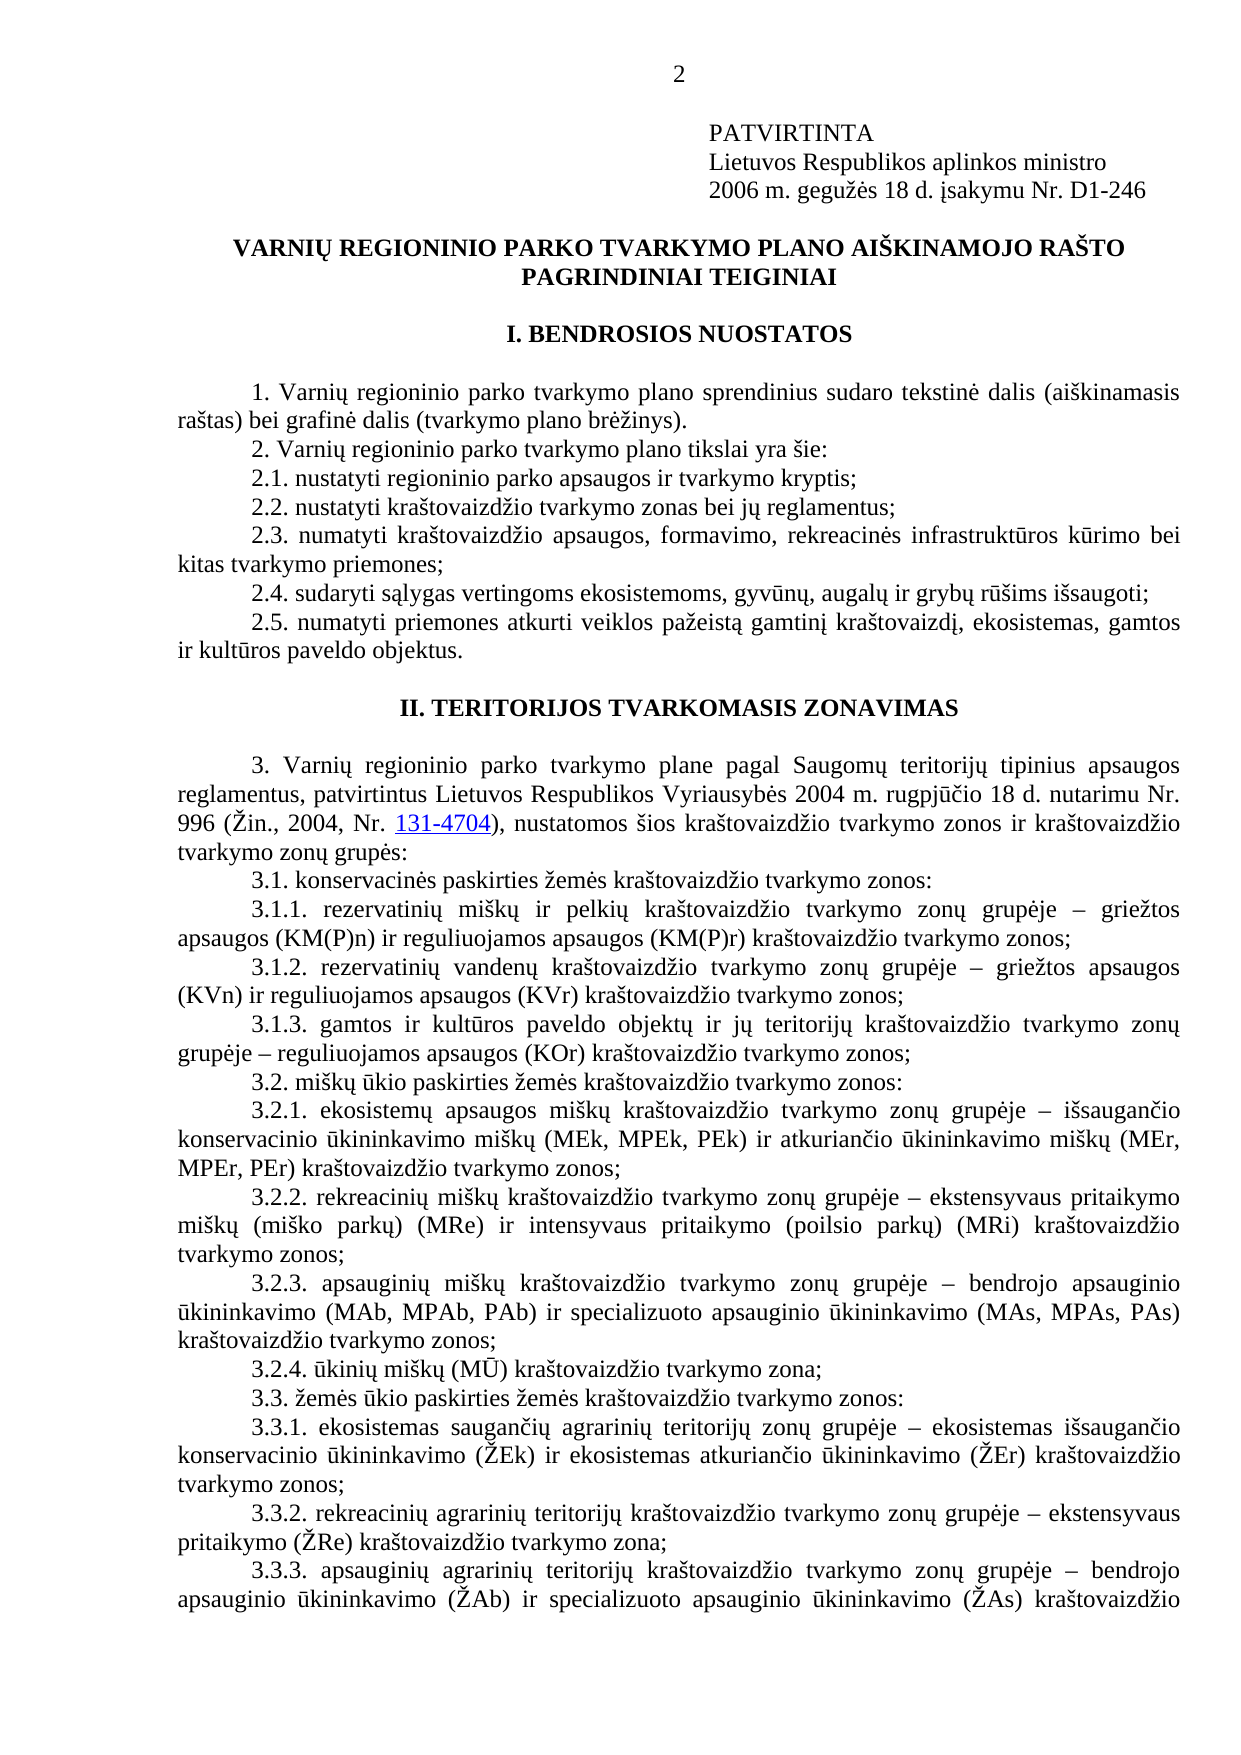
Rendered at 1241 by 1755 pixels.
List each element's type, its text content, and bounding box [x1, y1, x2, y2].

text 3.1. konservacinės paskirties žemės kraštovaizdžio tvarkymo zonos: [177, 866, 1181, 894]
text Lietuvos Respublikos aplinkos ministro [177, 147, 1181, 176]
text II. TERITORIJOS TVARKOMASIS ZONAVIMAS [177, 693, 1181, 722]
text 2.2. nustatyti kraštovaizdžio tvarkymo zonas bei jų reglamentus; [177, 492, 1181, 521]
text 3.2.2. rekreacinių miškų kraštovaizdžio tvarkymo zonų grupėje – ekstensyvaus pritaikymo miškų (miško parkų) (MRe) ir intensyvaus pritaikymo (poilsio parkų) (MRi) kraštovaizdžio tvarkymo zonos; [177, 1182, 1181, 1268]
text 3.2.4. ūkinių miškų (MŪ) kraštovaizdžio tvarkymo zona; [177, 1354, 1181, 1383]
text VARNIŲ REGIONINIO PARKO TVARKYMO PLANO AIŠKINAMOJO RAŠTO PAGRINDINIAI TEIGINIAI [177, 233, 1181, 291]
text 2.5. numatyti priemones atkurti veiklos pažeistą gamtinį kraštovaizdį, ekosistemas, gamtos ir kultūros paveldo objektus. [177, 607, 1181, 664]
text 3.2. miškų ūkio paskirties žemės kraštovaizdžio tvarkymo zonos: [177, 1067, 1181, 1096]
text 3.2.1. ekosistemų apsaugos miškų kraštovaizdžio tvarkymo zonų grupėje – išsaugančio konservacinio ūkininkavimo miškų (MEk, MPEk, PEk) ir atkuriančio ūkininkavimo miškų (MEr, MPEr, PEr) kraštovaizdžio tvarkymo zonos; [177, 1096, 1181, 1182]
text 3.3.1. ekosistemas saugančių agrarinių teritorijų zonų grupėje – ekosistemas išsaugančio konservacinio ūkininkavimo (ŽEk) ir ekosistemas atkuriančio ūkininkavimo (ŽEr) kraštovaizdžio tvarkymo zonos; [177, 1412, 1181, 1498]
text 2. Varnių regioninio parko tvarkymo plano tikslai yra šie: [177, 434, 1181, 463]
text 1. Varnių regioninio parko tvarkymo plano sprendinius sudaro tekstinė dalis (aiškinamasis raštas) bei grafinė dalis (tvarkymo plano brėžinys). [177, 377, 1181, 434]
text 3.3.3. apsauginių agrarinių teritorijų kraštovaizdžio tvarkymo zonų grupėje – bendrojo apsauginio ūkininkavimo (ŽAb) ir specializuoto apsauginio ūkininkavimo (ŽAs) kraštovaizdžio [177, 1556, 1181, 1613]
text 2006 m. gegužės 18 d. įsakymu Nr. D1-246 [177, 176, 1181, 204]
text 3.3. žemės ūkio paskirties žemės kraštovaizdžio tvarkymo zonos: [177, 1383, 1181, 1412]
text 3.3.2. rekreacinių agrarinių teritorijų kraštovaizdžio tvarkymo zonų grupėje – ekstensyvaus pritaikymo (ŽRe) kraštovaizdžio tvarkymo zona; [177, 1498, 1181, 1556]
text 3.2.3. apsauginių miškų kraštovaizdžio tvarkymo zonų grupėje – bendrojo apsauginio ūkininkavimo (MAb, MPAb, PAb) ir specializuoto apsauginio ūkininkavimo (MAs, MPAs, PAs) kraštovaizdžio tvarkymo zonos; [177, 1268, 1181, 1354]
text 3.1.1. rezervatinių miškų ir pelkių kraštovaizdžio tvarkymo zonų grupėje – griežtos apsaugos (KM(P)n) ir reguliuojamos apsaugos (KM(P)r) kraštovaizdžio tvarkymo zonos; [177, 894, 1181, 952]
text 3.1.3. gamtos ir kultūros paveldo objektų ir jų teritorijų kraštovaizdžio tvarkymo zonų grupėje – reguliuojamos apsaugos (KOr) kraštovaizdžio tvarkymo zonos; [177, 1009, 1181, 1067]
text 2.4. sudaryti sąlygas vertingoms ekosistemoms, gyvūnų, augalų ir grybų rūšims išsaugoti; [177, 578, 1181, 607]
text PATVIRTINTA [177, 118, 1181, 147]
text 3. Varnių regioninio parko tvarkymo plane pagal Saugomų teritorijų tipinius apsaugos reglamentus, patvirtintus Lietuvos Respublikos Vyriausybės 2004 m. rugpjūčio 18 d. nutarimu Nr. 996 (Žin., 2004, Nr. 131-4704), nustatomos šios kraštovaizdžio tvarkymo zonos ir kraštovaizdžio tvarkymo zonų grupės: [177, 751, 1181, 866]
text I. BENDROSIOS NUOSTATOS [177, 319, 1181, 348]
text 2.1. nustatyti regioninio parko apsaugos ir tvarkymo kryptis; [177, 463, 1181, 492]
text 3.1.2. rezervatinių vandenų kraštovaizdžio tvarkymo zonų grupėje – griežtos apsaugos (KVn) ir reguliuojamos apsaugos (KVr) kraštovaizdžio tvarkymo zonos; [177, 952, 1181, 1009]
text 2.3. numatyti kraštovaizdžio apsaugos, formavimo, rekreacinės infrastruktūros kūrimo bei kitas tvarkymo priemones; [177, 521, 1181, 578]
